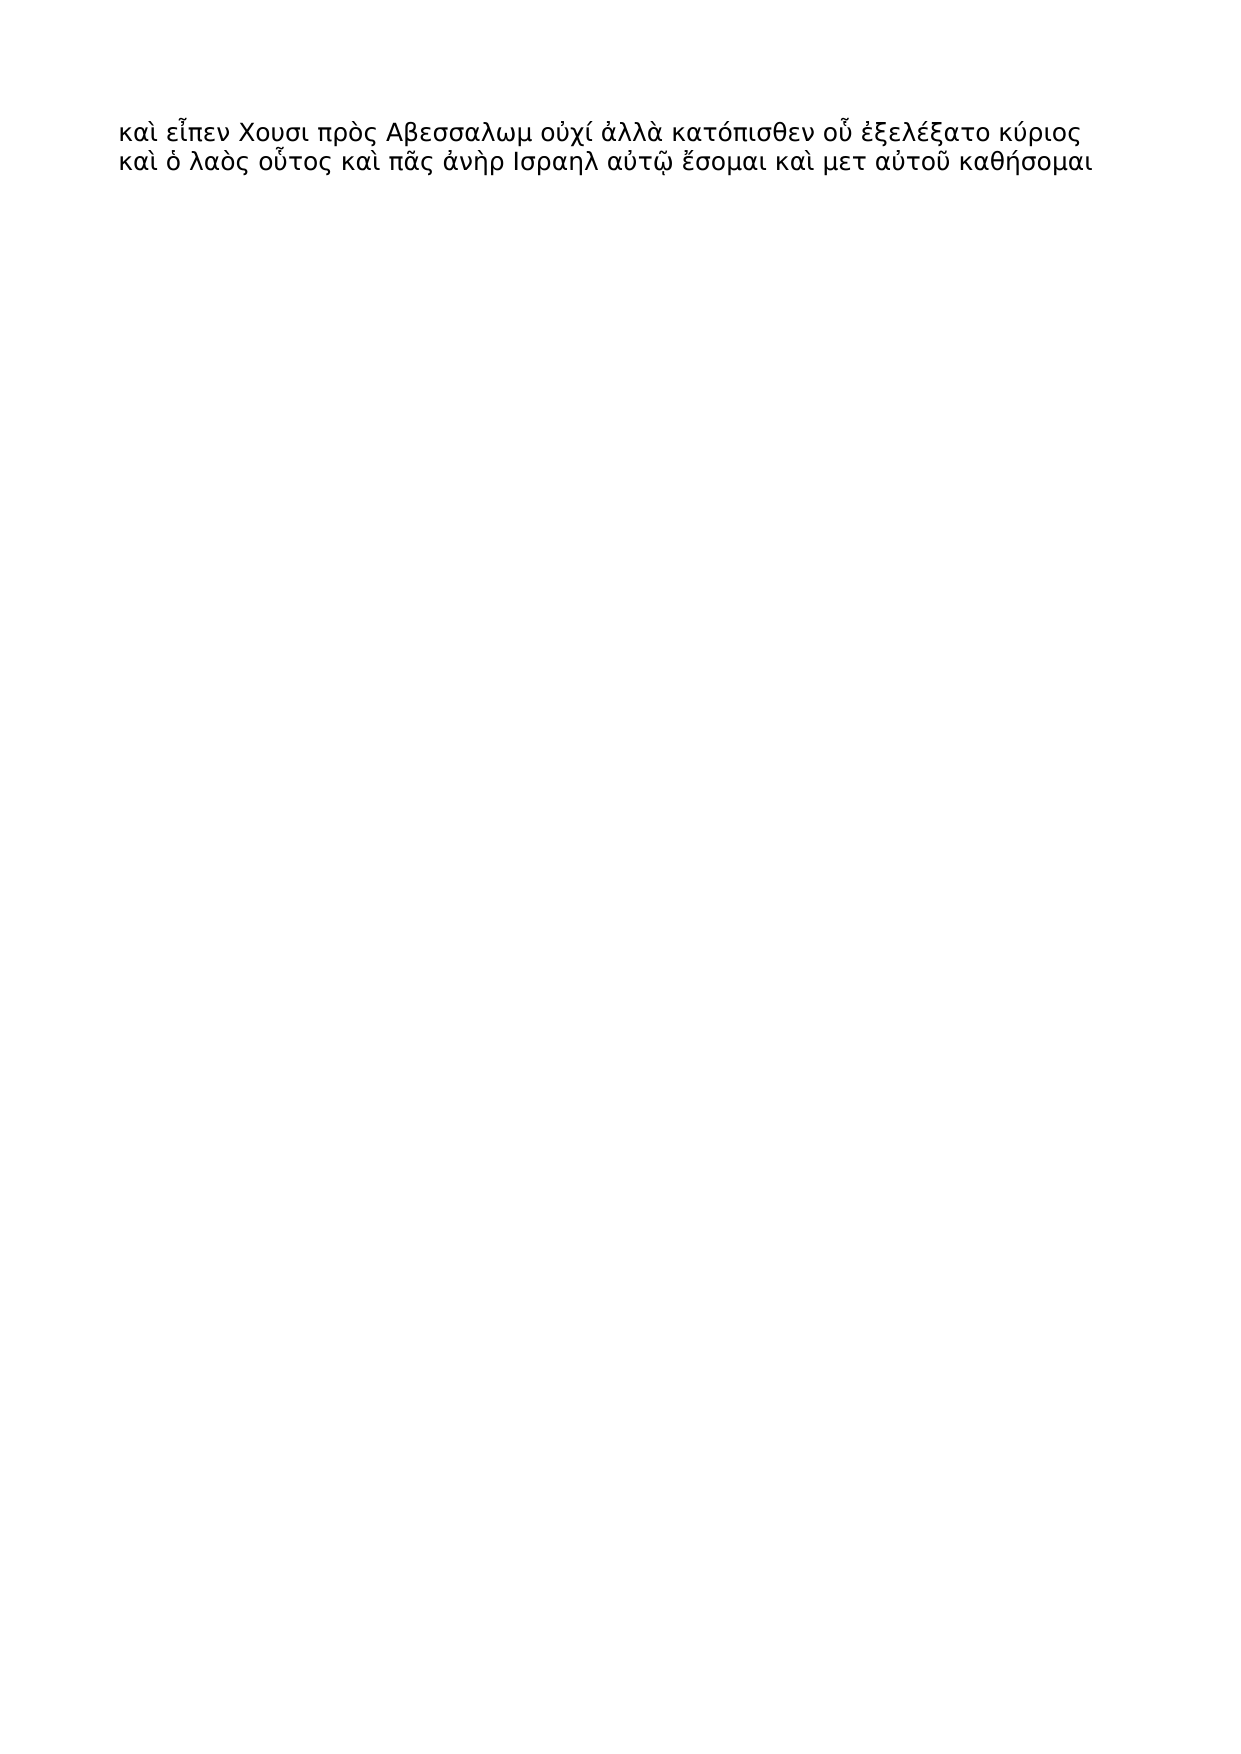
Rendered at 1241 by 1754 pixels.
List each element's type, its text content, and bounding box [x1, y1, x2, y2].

text καὶ εἶπεν Χουσι πρὸς Αβεσσαλωμ οὐχί ἀλλὰ κατόπισθεν οὗ ἐξελέξατο κύριος καὶ ὁ λαὸς οὗτος καὶ πᾶς ἀνὴρ Ισραηλ αὐτῷ ἔσομαι καὶ μετ αὐτοῦ καθήσομαι [118, 118, 1122, 176]
